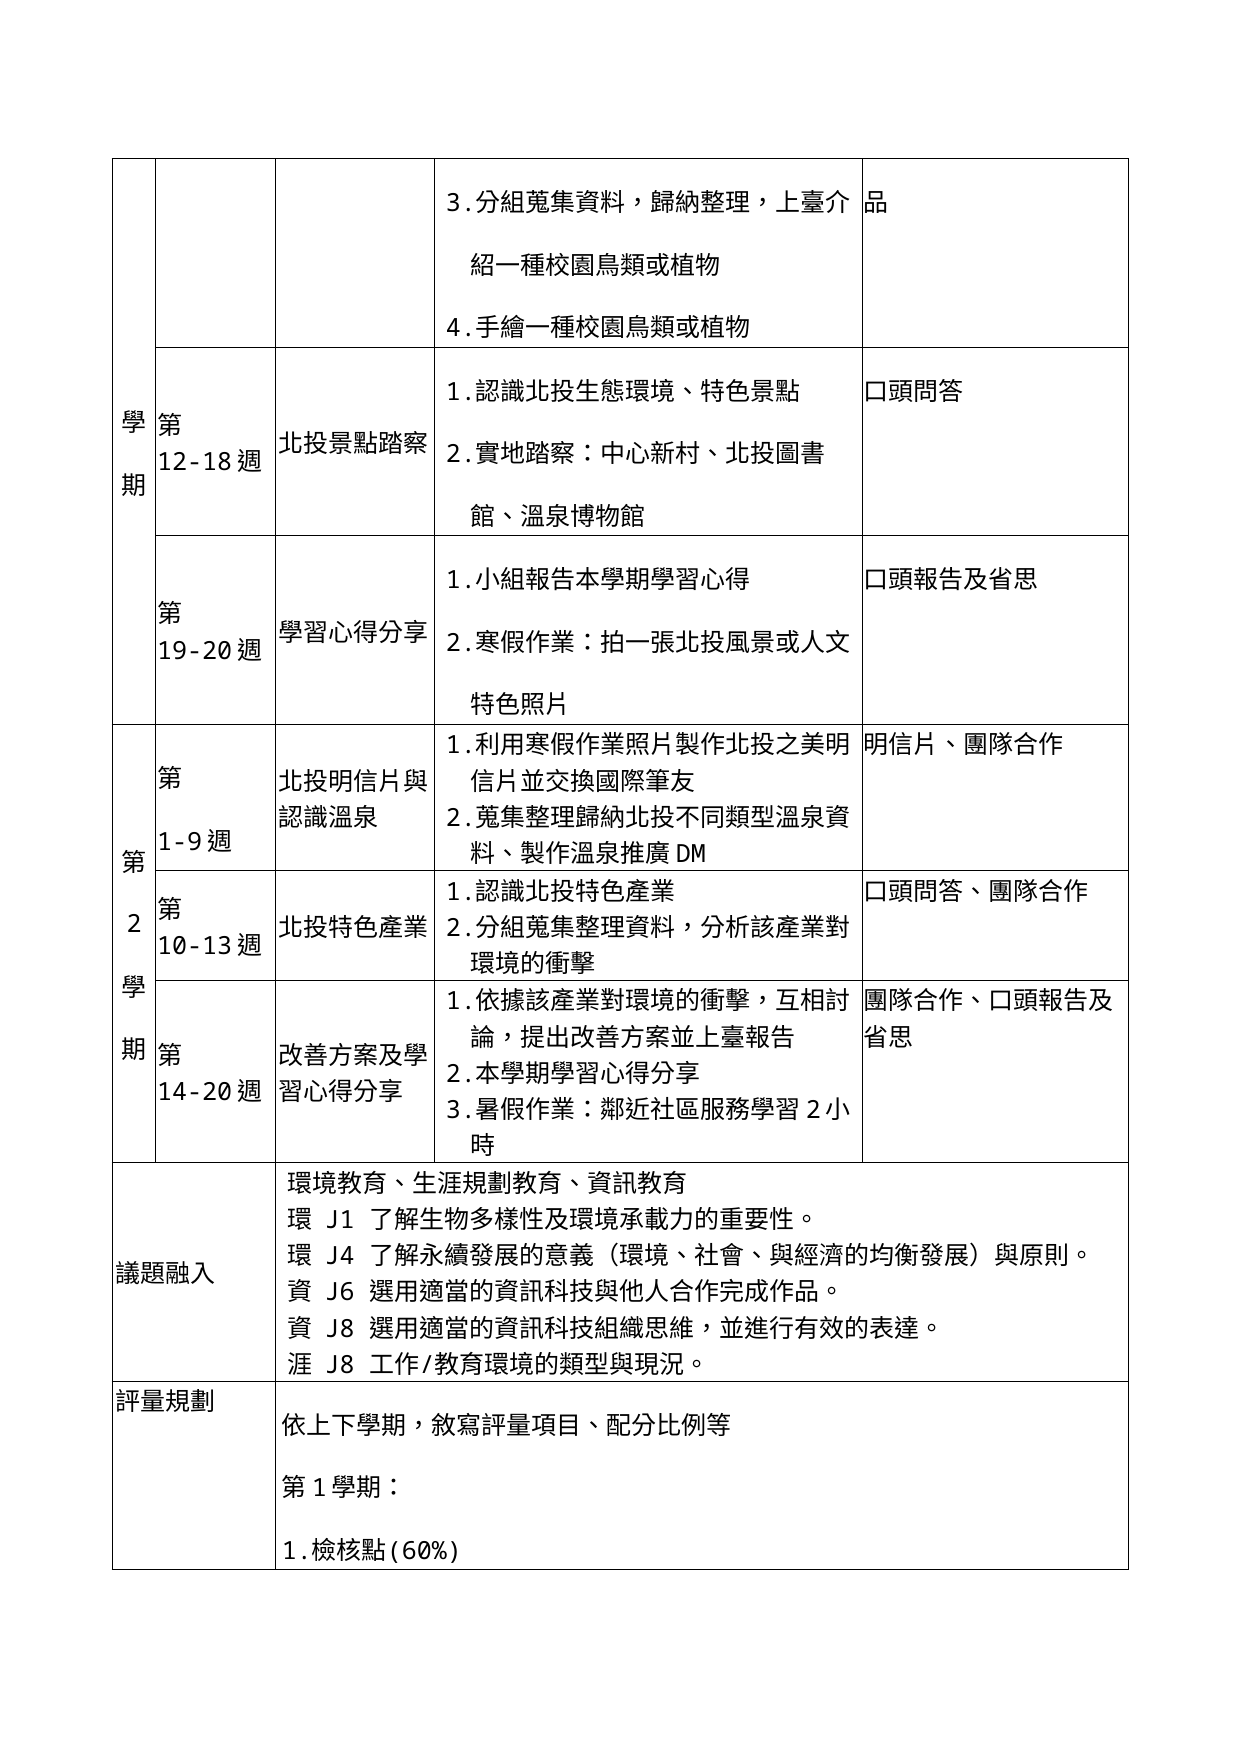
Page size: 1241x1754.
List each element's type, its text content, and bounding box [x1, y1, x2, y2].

table_cell 團隊合作、口頭報告及省思 [863, 981, 1128, 1162]
table_cell 評量規劃 [113, 1382, 275, 1569]
table_cell 1.利用寒假作業照片製作北投之美明信片並交換國際筆友 2.蒐集整理歸納北投不同類型溫泉資料、製作溫泉推廣DM [435, 725, 862, 870]
table_cell 1.認識北投特色產業 2.分組蒐集整理資料，分析該產業對環境的衝擊 [435, 871, 862, 980]
table_cell 北投特色產業 [276, 871, 434, 980]
table_cell [276, 159, 434, 347]
table_cell 1.小組報告本學期學習心得 2.寒假作業：拍一張北投風景或人文特色照片 [435, 536, 862, 724]
table_cell 環境教育、生涯規劃教育、資訊教育 環 J1 了解生物多樣性及環境承載力的重要性。 環 J4 了解永續發展的意義（環境、社會、與經濟的均衡發展）與原則。 資 J6 選用適當的資訊科技與他人合作完成作品。 資 J8 選用適當的資訊科技組織思維，並進行有效的表達。 涯 J8 工作/教育環境的類型與現況。 [276, 1163, 1128, 1381]
table_cell 第 10-13週 [156, 871, 275, 980]
table_cell 第 2 學期 [113, 725, 155, 1162]
table_cell 口頭問答、團隊合作 [863, 871, 1128, 980]
table_cell 第 12-18週 [156, 348, 275, 535]
table_cell 學期 [113, 159, 155, 724]
table_cell 北投景點踏察 [276, 348, 434, 535]
table_cell 口頭報告及省思 [863, 536, 1128, 724]
table_cell 改善方案及學 習心得分享 [276, 981, 434, 1162]
table_cell 北投明信片與 認識溫泉 [276, 725, 434, 870]
table_cell 1.認識北投生態環境、特色景點 2.實地踏察：中心新村、北投圖書館、溫泉博物館 [435, 348, 862, 535]
table_cell 品 [863, 159, 1128, 347]
table_cell [156, 159, 275, 347]
table_cell 第 14-20週 [156, 981, 275, 1162]
table_cell 明信片、團隊合作 [863, 725, 1128, 870]
table_cell 第 19-20週 [156, 536, 275, 724]
table_cell 第 1-9週 [156, 725, 275, 870]
table_cell 3.分組蒐集資料，歸納整理，上臺介紹一種校園鳥類或植物 4.手繪一種校園鳥類或植物 [435, 159, 862, 347]
table_cell 1.依據該產業對環境的衝擊，互相討論，提出改善方案並上臺報告 2.本學期學習心得分享 3.暑假作業：鄰近社區服務學習2小時 [435, 981, 862, 1162]
table_cell 學習心得分享 [276, 536, 434, 724]
table_cell 依上下學期，敘寫評量項目、配分比例等 第1學期： 1.檢核點(60%) [276, 1382, 1128, 1569]
table_cell 議題融入 [113, 1163, 275, 1381]
table_cell 口頭問答 [863, 348, 1128, 535]
